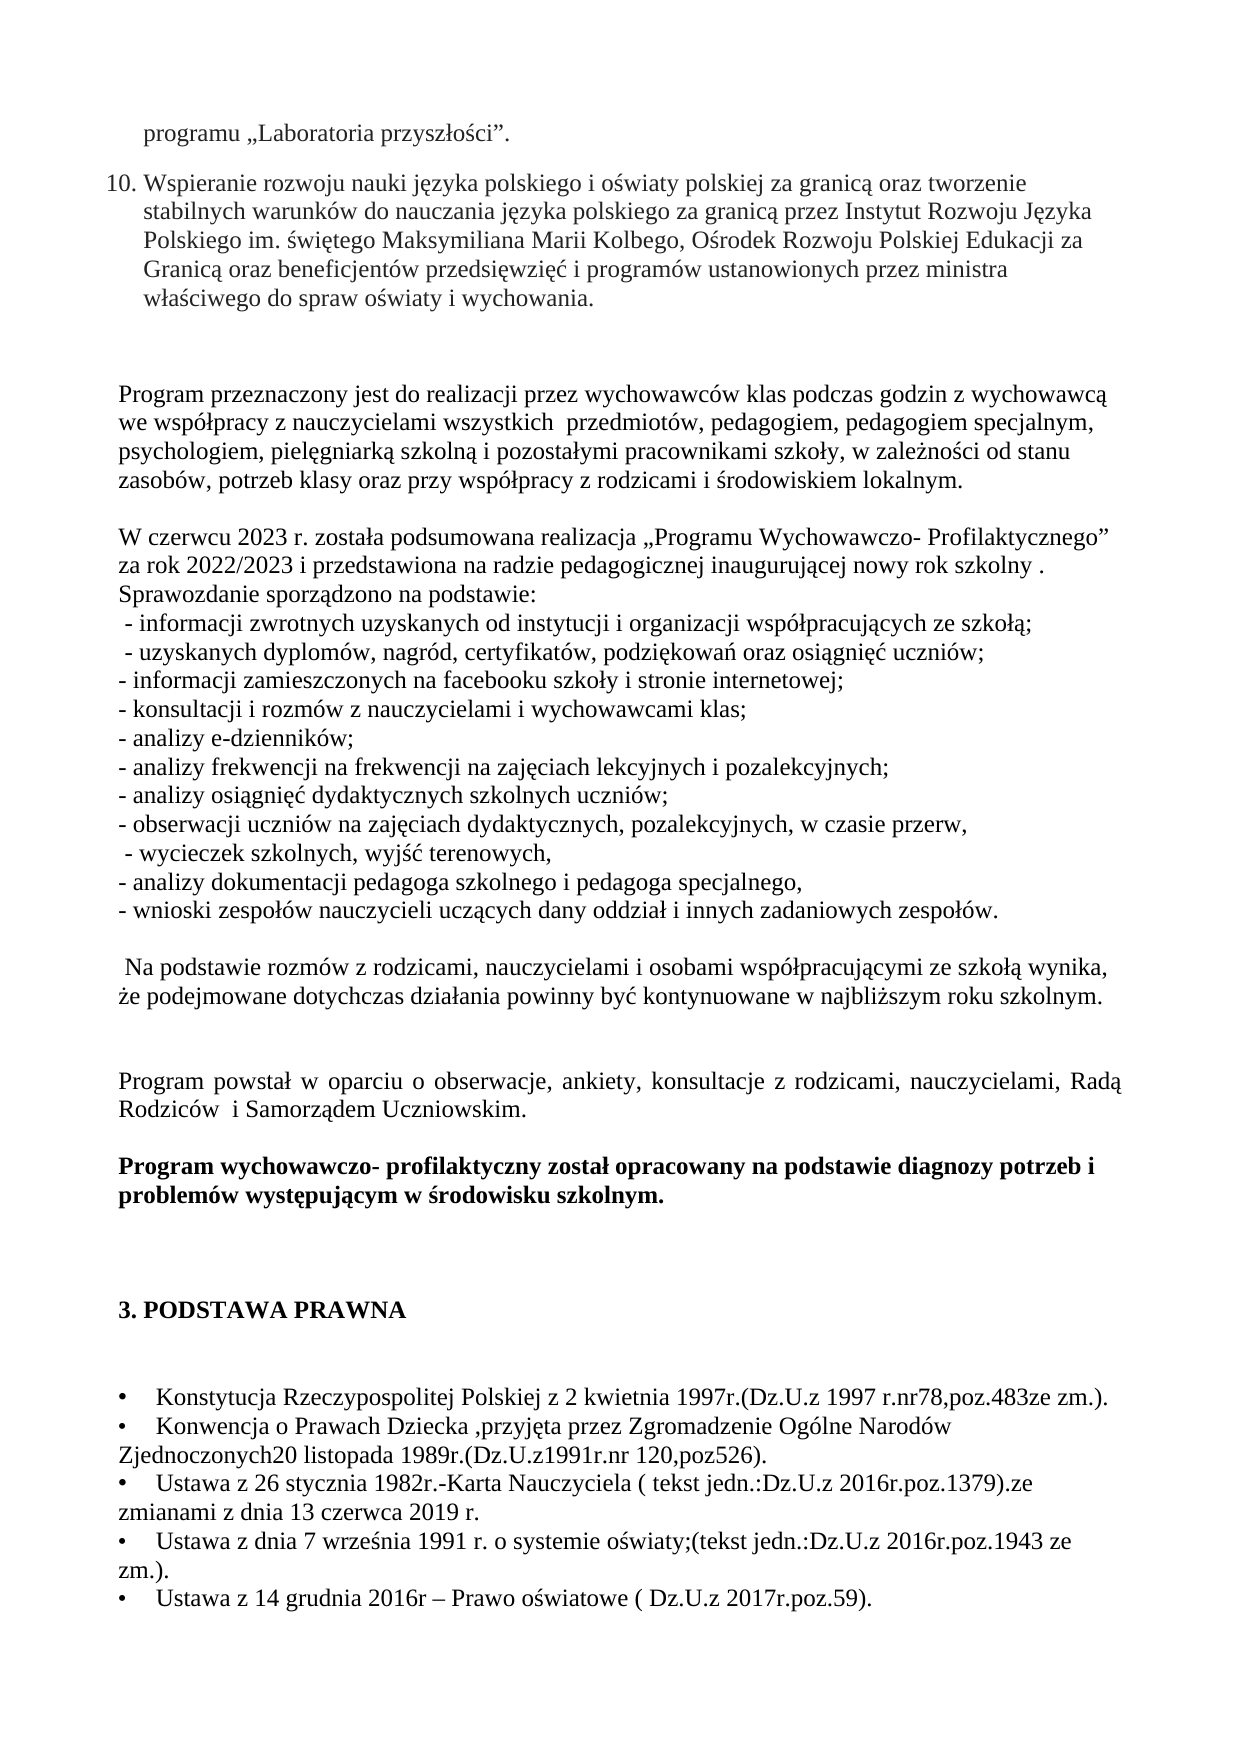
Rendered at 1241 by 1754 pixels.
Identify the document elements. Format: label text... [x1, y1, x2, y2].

text 10. Wspieranie rozwoju nauki języka polskiego i oświaty polskiej za granicą oraz tworzenie stabilnych warunków do nauczania języka polskiego za granicą przez Instytut Rozwoju Języka Polskiego im. świętego Maksymiliana Marii Kolbego, Ośrodek Rozwoju Polskiej Edukacji za Granicą oraz beneficjentów przedsięwzięć i programów ustanowionych przez ministra właściwego do spraw oświaty i wychowania. [106, 168, 1122, 311]
text Program wychowawczo- profilaktyczny został opracowany na podstawie diagnozy potrzeb i problemów występującym w środowisku szkolnym. [118, 1151, 1122, 1209]
text Na podstawie rozmów z rodzicami, nauczycielami i osobami współpracującymi ze szkołą wynika, że podejmowane dotychczas działania powinny być kontynuowane w najbliższym roku szkolnym. [118, 952, 1122, 1010]
text - konsultacji i rozmów z nauczycielami i wychowawcami klas; [118, 694, 1122, 723]
text 3. PODSTAWA PRAWNA [118, 1295, 1122, 1324]
text - uzyskanych dyplomów, nagród, certyfikatów, podziękowań oraz osiągnięć uczniów; [118, 637, 1122, 665]
text Program przeznaczony jest do realizacji przez wychowawców klas podczas godzin z wychowawcą we współpracy z nauczycielami wszystkich przedmiotów, pedagogiem, pedagogiem specjalnym, psychologiem, pielęgniarką szkolną i pozostałymi pracownikami szkoły, w zależności od stanu zasobów, potrzeb klasy oraz przy współpracy z rodzicami i środowiskiem lokalnym. [118, 350, 1122, 494]
list Ustawa z 14 grudnia 2016r – Prawo oświatowe ( Dz.U.z 2017r.poz.59). [81, 1583, 1122, 1612]
list Ustawa z 26 stycznia 1982r.-Karta Nauczyciela ( tekst jedn.:Dz.U.z 2016r.poz.1379).ze zmianami z dnia 13 czerwca 2019 r. [81, 1468, 1122, 1526]
text - obserwacji uczniów na zajęciach dydaktycznych, pozalekcyjnych, w czasie przerw, [118, 809, 1122, 838]
text programu „Laboratoria przyszłości”. [106, 118, 1122, 147]
text - analizy osiągnięć dydaktycznych szkolnych uczniów; [118, 780, 1122, 809]
text - analizy frekwencji na frekwencji na zajęciach lekcyjnych i pozalekcyjnych; [118, 752, 1122, 780]
text Program powstał w oparciu o obserwacje, ankiety, konsultacje z rodzicami, nauczycielami, Radą Rodziców i Samorządem Uczniowskim. [118, 1066, 1122, 1123]
text - wnioski zespołów nauczycieli uczących dany oddział i innych zadaniowych zespołów. [118, 895, 1122, 924]
text Sprawozdanie sporządzono na podstawie: [118, 579, 1122, 608]
list Ustawa z dnia 7 września 1991 r. o systemie oświaty;(tekst jedn.:Dz.U.z 2016r.poz.1943 ze zm.). [81, 1526, 1122, 1583]
text - analizy dokumentacji pedagoga szkolnego i pedagoga specjalnego, [118, 867, 1122, 895]
text - wycieczek szkolnych, wyjść terenowych, [118, 838, 1122, 867]
text W czerwcu 2023 r. została podsumowana realizacja „Programu Wychowawczo- Profilaktycznego” za rok 2022/2023 i przedstawiona na radzie pedagogicznej inaugurującej nowy rok szkolny . [118, 522, 1122, 579]
text - informacji zwrotnych uzyskanych od instytucji i organizacji współpracujących ze szkołą; [118, 608, 1122, 637]
text - informacji zamieszczonych na facebooku szkoły i stronie internetowej; [118, 665, 1122, 694]
text - analizy e-dzienników; [118, 723, 1122, 752]
list Konstytucja Rzeczypospolitej Polskiej z 2 kwietnia 1997r.(Dz.U.z 1997 r.nr78,poz.483ze zm.). [81, 1382, 1122, 1411]
list Konwencja o Prawach Dziecka ,przyjęta przez Zgromadzenie Ogólne Narodów Zjednoczonych20 listopada 1989r.(Dz.U.z1991r.nr 120,poz526). [81, 1411, 1122, 1468]
